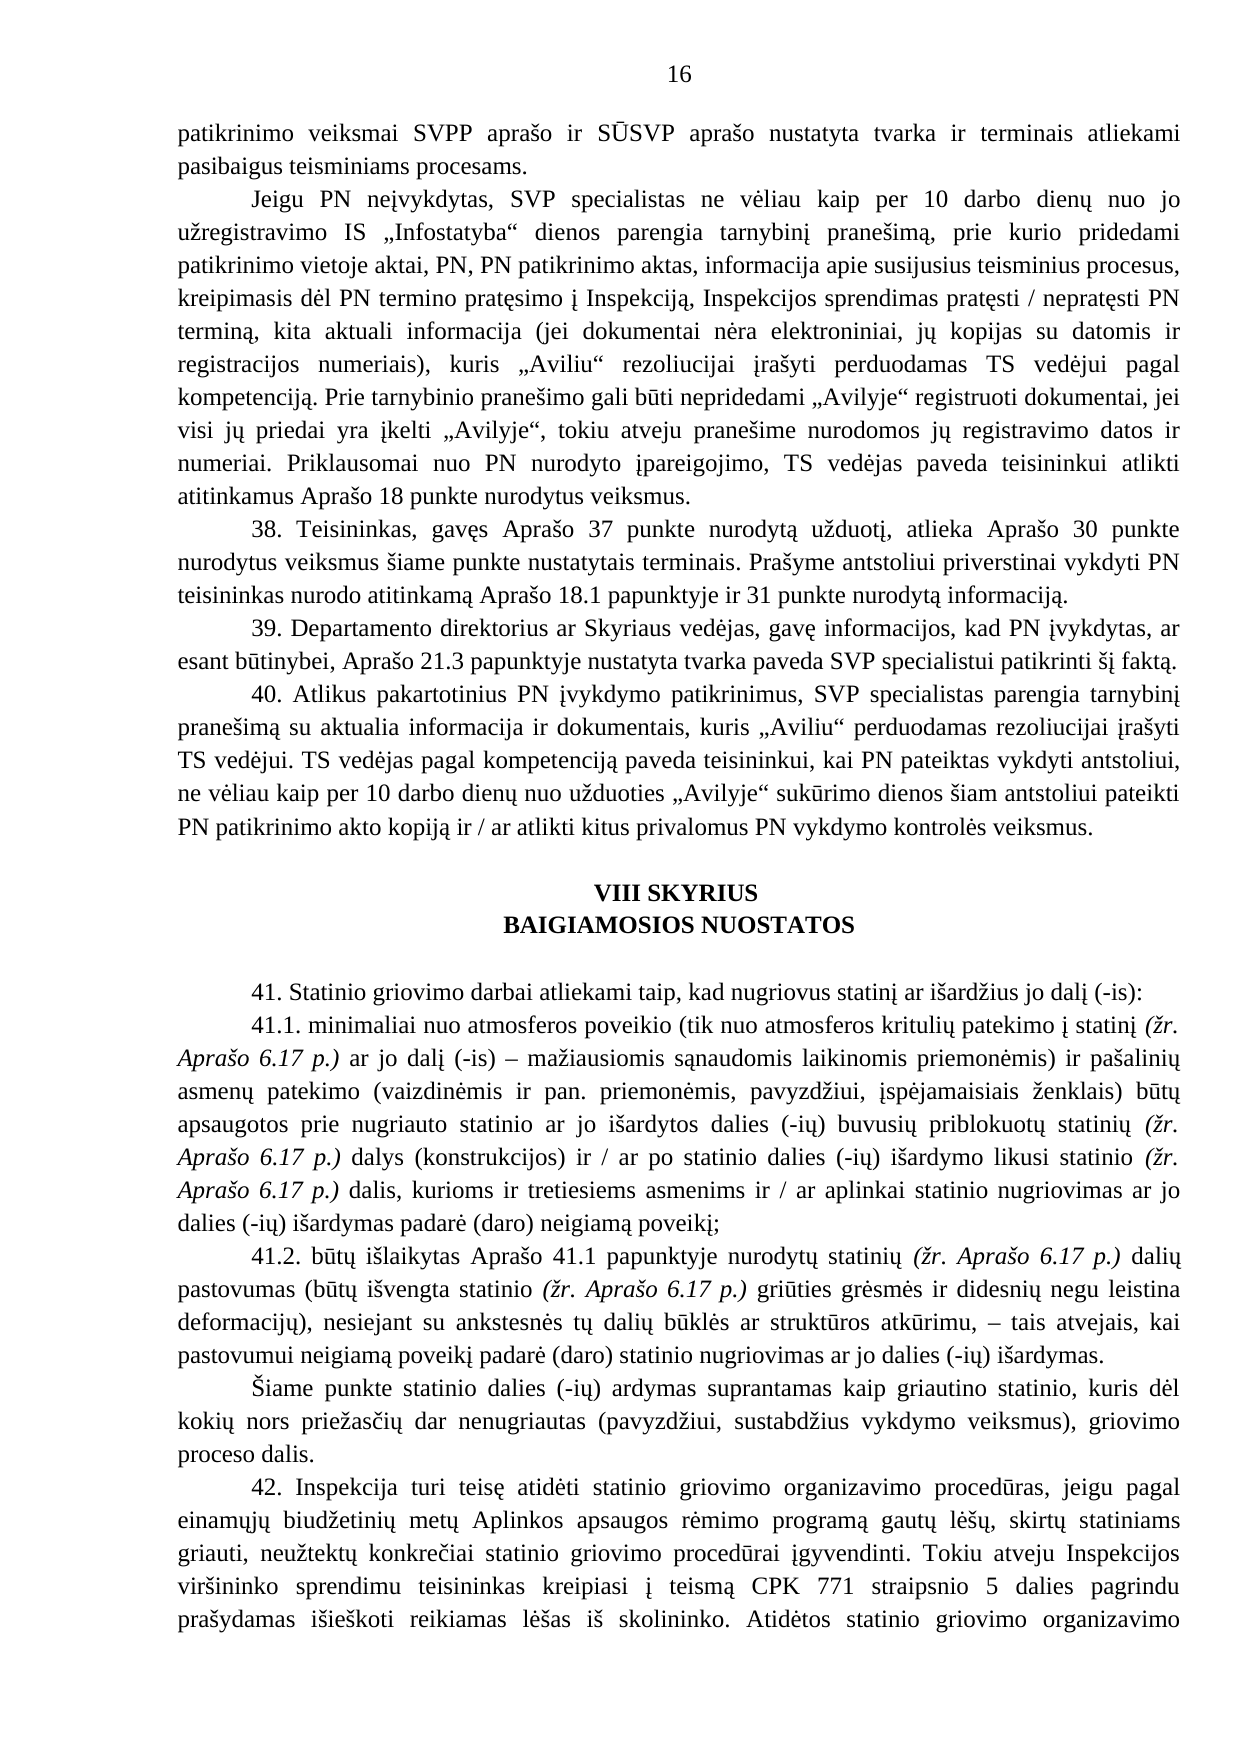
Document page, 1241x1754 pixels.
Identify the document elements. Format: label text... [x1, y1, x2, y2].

text BAIGIAMOSIOS NUOSTATOS [177, 911, 1181, 939]
text 39. Departamento direktorius ar Skyriaus vedėjas, gavę informacijos, kad PN įvykdytas, ar esant būtinybei, Aprašo 21.3 papunktyje nustatyta tvarka paveda SVP specialistui patikrinti šį faktą. [177, 613, 1181, 675]
text 42. Inspekcija turi teisę atidėti statinio griovimo organizavimo procedūras, jeigu pagal einamųjų biudžetinių metų Aplinkos apsaugos rėmimo programą gautų lėšų, skirtų statiniams griauti, neužtektų konkrečiai statinio griovimo procedūrai įgyvendinti. Tokiu atveju Inspekcijos viršininko sprendimu teisininkas kreipiasi į teismą CPK 771 straipsnio 5 dalies pagrindu prašydamas išieškoti reikiamas lėšas iš skolininko. Atidėtos statinio griovimo organizavimo [177, 1472, 1181, 1633]
text 41.2. būtų išlaikytas Aprašo 41.1 papunktyje nurodytų statinių (žr. Aprašo 6.17 p.) dalių pastovumas (būtų išvengta statinio (žr. Aprašo 6.17 p.) griūties grėsmės ir didesnių negu leistina deformacijų), nesiejant su ankstesnės tų dalių būklės ar struktūros atkūrimu, – tais atvejais, kai pastovumui neigiamą poveikį padarė (daro) statinio nugriovimas ar jo dalies (-ių) išardymas. [177, 1241, 1181, 1369]
text 41. Statinio griovimo darbai atliekami taip, kad nugriovus statinį ar išardžius jo dalį (-is): [177, 977, 1181, 1005]
text 38. Teisininkas, gavęs Aprašo 37 punkte nurodytą užduotį, atlieka Aprašo 30 punkte nurodytus veiksmus šiame punkte nustatytais terminais. Prašyme antstoliui priverstinai vykdyti PN teisininkas nurodo atitinkamą Aprašo 18.1 papunktyje ir 31 punkte nurodytą informaciją. [177, 514, 1181, 609]
text Šiame punkte statinio dalies (-ių) ardymas suprantamas kaip griautino statinio, kuris dėl kokių nors priežasčių dar nenugriautas (pavyzdžiui, sustabdžius vykdymo veiksmus), griovimo proceso dalis. [177, 1373, 1181, 1468]
text patikrinimo veiksmai SVPP aprašo ir SŪSVP aprašo nustatyta tvarka ir terminais atliekami pasibaigus teisminiams procesams. [177, 118, 1181, 180]
text Jeigu PN neįvykdytas, SVP specialistas ne vėliau kaip per 10 darbo dienų nuo jo užregistravimo IS „Infostatyba“ dienos parengia tarnybinį pranešimą, prie kurio pridedami patikrinimo vietoje aktai, PN, PN patikrinimo aktas, informacija apie susijusius teisminius procesus, kreipimasis dėl PN termino pratęsimo į Inspekciją, Inspekcijos sprendimas pratęsti / nepratęsti PN terminą, kita aktuali informacija (jei dokumentai nėra elektroniniai, jų kopijas su datomis ir registracijos numeriais), kuris „Aviliu“ rezoliucijai įrašyti perduodamas TS vedėjui pagal kompetenciją. Prie tarnybinio pranešimo gali būti nepridedami „Avilyje“ registruoti dokumentai, jei visi jų priedai yra įkelti „Avilyje“, tokiu atveju pranešime nurodomos jų registravimo datos ir numeriai. Priklausomai nuo PN nurodyto įpareigojimo, TS vedėjas paveda teisininkui atlikti atitinkamus Aprašo 18 punkte nurodytus veiksmus. [177, 184, 1181, 510]
text VIII SKYRIUS [177, 878, 1181, 906]
text 40. Atlikus pakartotinius PN įvykdymo patikrinimus, SVP specialistas parengia tarnybinį pranešimą su aktualia informacija ir dokumentais, kuris „Aviliu“ perduodamas rezoliucijai įrašyti TS vedėjui. TS vedėjas pagal kompetenciją paveda teisininkui, kai PN pateiktas vykdyti antstoliui, ne vėliau kaip per 10 darbo dienų nuo užduoties „Avilyje“ sukūrimo dienos šiam antstoliui pateikti PN patikrinimo akto kopiją ir / ar atlikti kitus privalomus PN vykdymo kontrolės veiksmus. [177, 679, 1181, 840]
text 41.1. minimaliai nuo atmosferos poveikio (tik nuo atmosferos kritulių patekimo į statinį (žr. Aprašo 6.17 p.) ar jo dalį (-is) – mažiausiomis sąnaudomis laikinomis priemonėmis) ir pašalinių asmenų patekimo (vaizdinėmis ir pan. priemonėmis, pavyzdžiui, įspėjamaisiais ženklais) būtų apsaugotos prie nugriauto statinio ar jo išardytos dalies (-ių) buvusių priblokuotų statinių (žr. Aprašo 6.17 p.) dalys (konstrukcijos) ir / ar po statinio dalies (-ių) išardymo likusi statinio (žr. Aprašo 6.17 p.) dalis, kurioms ir tretiesiems asmenims ir / ar aplinkai statinio nugriovimas ar jo dalies (-ių) išardymas padarė (daro) neigiamą poveikį; [177, 1010, 1181, 1237]
